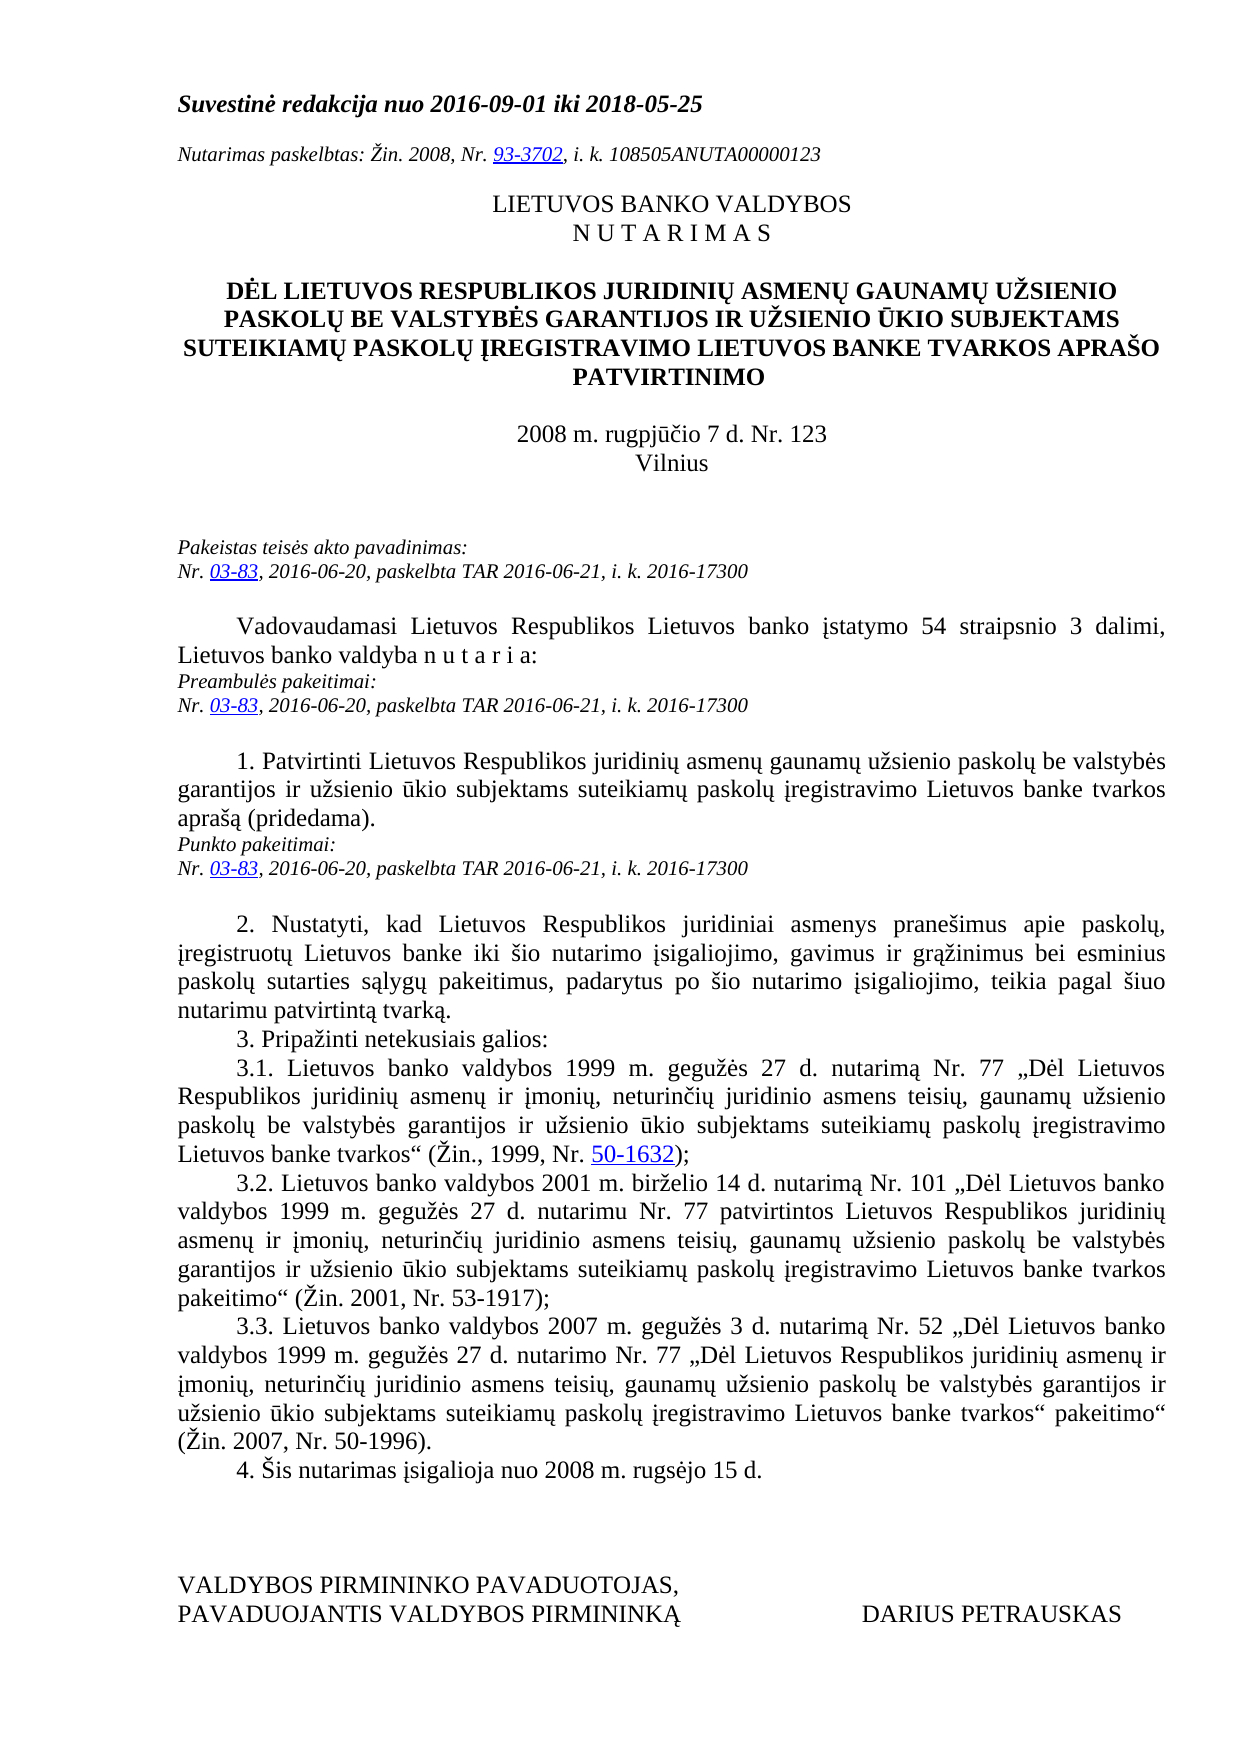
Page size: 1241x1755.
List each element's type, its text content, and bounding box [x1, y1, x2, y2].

text Pakeistas teisės akto pavadinimas: [177, 534, 1166, 559]
text Vilnius [177, 448, 1166, 477]
text 4. Šis nutarimas įsigalioja nuo 2008 m. rugsėjo 15 d. [177, 1455, 1166, 1484]
text 1. Patvirtinti Lietuvos Respublikos juridinių asmenų gaunamų užsienio paskolų be valstybės garantijos ir užsienio ūkio subjektams suteikiamų paskolų įregistravimo Lietuvos banke tvarkos aprašą (pridedama). [177, 746, 1166, 832]
text Preambulės pakeitimai: [177, 669, 1166, 693]
text LIETUVOS BANKO VALDYBOS [177, 189, 1166, 218]
text 3. Pripažinti netekusiais galios: [177, 1024, 1166, 1053]
text 3.1. Lietuvos banko valdybos 1999 m. gegužės 27 d. nutarimą Nr. 77 „Dėl Lietuvos Respublikos juridinių asmenų ir įmonių, neturinčių juridinio asmens teisių, gaunamų užsienio paskolų be valstybės garantijos ir užsienio ūkio subjektams suteikiamų paskolų įregistravimo Lietuvos banke tvarkos“ (Žin., 1999, Nr. 50-1632); [177, 1053, 1166, 1168]
text 3.2. Lietuvos banko valdybos 2001 m. birželio 14 d. nutarimą Nr. 101 „Dėl Lietuvos banko valdybos 1999 m. gegužės 27 d. nutarimu Nr. 77 patvirtintos Lietuvos Respublikos juridinių asmenų ir įmonių, neturinčių juridinio asmens teisių, gaunamų užsienio paskolų be valstybės garantijos ir užsienio ūkio subjektams suteikiamų paskolų įregistravimo Lietuvos banke tvarkos pakeitimo“ (Žin. 2001, Nr. 53-1917); [177, 1168, 1166, 1311]
text 3.3. Lietuvos banko valdybos 2007 m. gegužės 3 d. nutarimą Nr. 52 „Dėl Lietuvos banko valdybos 1999 m. gegužės 27 d. nutarimo Nr. 77 „Dėl Lietuvos Respublikos juridinių asmenų ir įmonių, neturinčių juridinio asmens teisių, gaunamų užsienio paskolų be valstybės garantijos ir užsienio ūkio subjektams suteikiamų paskolų įregistravimo Lietuvos banke tvarkos“ pakeitimo“ (Žin. 2007, Nr. 50-1996). [177, 1311, 1166, 1455]
text Vadovaudamasi Lietuvos Respublikos Lietuvos banko įstatymo 54 straipsnio 3 dalimi, Lietuvos banko valdyba n u t a r i a: [177, 611, 1166, 669]
text Suvestinė redakcija nuo 2016-09-01 iki 2018-05-25 [177, 89, 1166, 117]
text NUTARIMAS [177, 218, 1166, 247]
text PAVADUOJANTIS VALDYBOS PIRMININKĄ DARIUS PETRAUSKAS [177, 1599, 1166, 1628]
text 2008 m. rugpjūčio 7 d. Nr. 123 [177, 419, 1166, 448]
text Nr. 03-83, 2016-06-20, paskelbta TAR 2016-06-21, i. k. 2016-17300 [177, 559, 1166, 583]
text VALDYBOS PIRMININKO PAVADUOTOJAS, [177, 1570, 1166, 1599]
text Nutarimas paskelbtas: Žin. 2008, Nr. 93-3702, i. k. 108505ANUTA00000123 [177, 141, 1166, 166]
text Nr. 03-83, 2016-06-20, paskelbta TAR 2016-06-21, i. k. 2016-17300 [177, 693, 1166, 717]
text DĖL LIETUVOS RESPUBLIKOS JURIDINIŲ ASMENŲ GAUNAMŲ UŽSIENIO PASKOLŲ BE VALSTYBĖS GARANTIJOS IR UŽSIENIO ŪKIO SUBJEKTAMS SUTEIKIAMŲ PASKOLŲ ĮREGISTRAVIMO LIETUVOS BANKE TVARKOS APRAŠO PATVIRTINIMO [177, 276, 1166, 391]
text Nr. 03-83, 2016-06-20, paskelbta TAR 2016-06-21, i. k. 2016-17300 [177, 856, 1166, 880]
text 2. Nustatyti, kad Lietuvos Respublikos juridiniai asmenys pranešimus apie paskolų, įregistruotų Lietuvos banke iki šio nutarimo įsigaliojimo, gavimus ir grąžinimus bei esminius paskolų sutarties sąlygų pakeitimus, padarytus po šio nutarimo įsigaliojimo, teikia pagal šiuo nutarimu patvirtintą tvarką. [177, 909, 1166, 1024]
text Punkto pakeitimai: [177, 832, 1166, 856]
